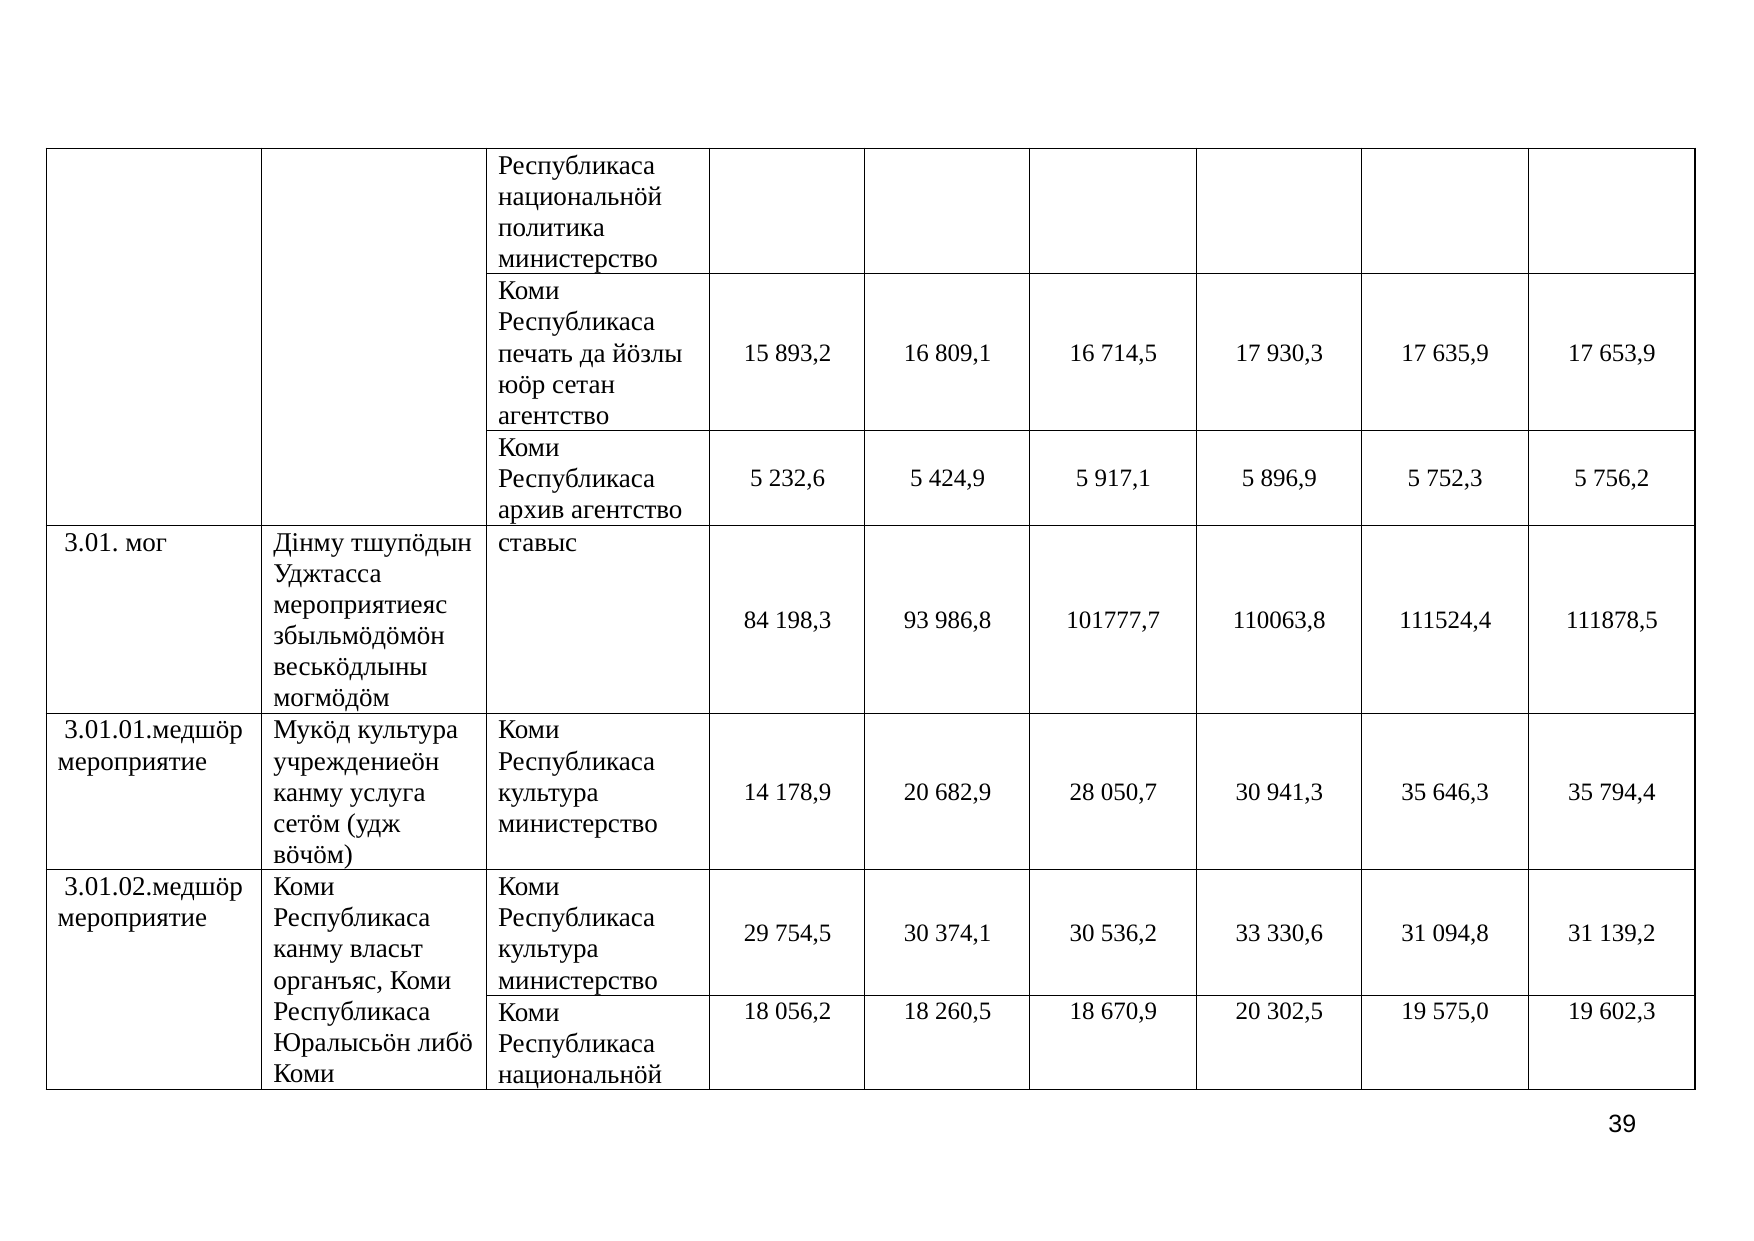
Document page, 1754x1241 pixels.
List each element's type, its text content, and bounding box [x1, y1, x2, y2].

table_cell 17 653,9 [1529, 274, 1694, 430]
table_cell 20 302,5 [1197, 996, 1361, 1089]
table_cell 5 752,3 [1362, 431, 1528, 524]
table_cell 16 809,1 [865, 274, 1029, 430]
table_cell 30 536,2 [1030, 870, 1196, 995]
table_cell Коми Республикаса национальнӧй [487, 996, 709, 1089]
table_cell 5 896,9 [1197, 431, 1361, 524]
table_cell 5 232,6 [710, 431, 864, 524]
table_cell 14 178,9 [710, 714, 864, 869]
table_cell 29 754,5 [710, 870, 864, 995]
table_cell 16 714,5 [1030, 274, 1196, 430]
table_cell Мукӧд культура учреждениеӧн канму услуга сетӧм (удж вӧчӧм) [262, 714, 486, 869]
table_cell 17 635,9 [1362, 274, 1528, 430]
table_cell 30 941,3 [1197, 714, 1361, 869]
table_cell 18 670,9 [1030, 996, 1196, 1089]
table_cell ставыс [487, 526, 709, 712]
table_cell [47, 149, 261, 524]
table_cell 101777,7 [1030, 526, 1196, 712]
table_cell [1030, 149, 1196, 273]
table_cell Коми Республикаса культура министерство [487, 870, 709, 995]
table_cell [1197, 149, 1361, 273]
table_cell 111878,5 [1529, 526, 1694, 712]
table_cell 35 646,3 [1362, 714, 1528, 869]
table_cell 110063,8 [1197, 526, 1361, 712]
table_cell 3.01. мог [47, 526, 261, 712]
table_cell 28 050,7 [1030, 714, 1196, 869]
table_cell 84 198,3 [710, 526, 864, 712]
table_cell Коми Республикаса архив агентство [487, 431, 709, 524]
table_cell 18 260,5 [865, 996, 1029, 1089]
table_cell [262, 149, 486, 524]
table_cell 15 893,2 [710, 274, 864, 430]
table_cell 5 424,9 [865, 431, 1029, 524]
table_cell 93 986,8 [865, 526, 1029, 712]
table_cell 33 330,6 [1197, 870, 1361, 995]
table_cell 3.01.01.медшӧр мероприятие [47, 714, 261, 869]
table_cell 35 794,4 [1529, 714, 1694, 869]
table_cell [1529, 149, 1694, 273]
table_cell 18 056,2 [710, 996, 864, 1089]
table_cell 3.01.02.медшӧр мероприятие [47, 870, 261, 1089]
table_cell 31 139,2 [1529, 870, 1694, 995]
table_cell 19 575,0 [1362, 996, 1528, 1089]
table_cell 17 930,3 [1197, 274, 1361, 430]
table_cell 31 094,8 [1362, 870, 1528, 995]
table_cell Коми Республикаса канму власьт органъяс, Коми Республикаса Юралысьӧн либӧ Коми [262, 870, 486, 1089]
table_cell 30 374,1 [865, 870, 1029, 995]
table_cell [710, 149, 864, 273]
table_cell Коми Республикаса печать да йӧзлы юӧр сетан агентство [487, 274, 709, 430]
table_cell 111524,4 [1362, 526, 1528, 712]
table_cell Республикаса национальнӧй политика министерство [487, 149, 709, 273]
table_cell Дінму тшупӧдын Уджтасса мероприятиеяс збыльмӧдӧмӧн веськӧдлыны могмӧдӧм [262, 526, 486, 712]
table_cell Коми Республикаса культура министерство [487, 714, 709, 869]
table_cell 5 756,2 [1529, 431, 1694, 524]
table_cell [1362, 149, 1528, 273]
table_cell 19 602,3 [1529, 996, 1694, 1089]
table_cell [865, 149, 1029, 273]
table_cell 20 682,9 [865, 714, 1029, 869]
table_cell 5 917,1 [1030, 431, 1196, 524]
